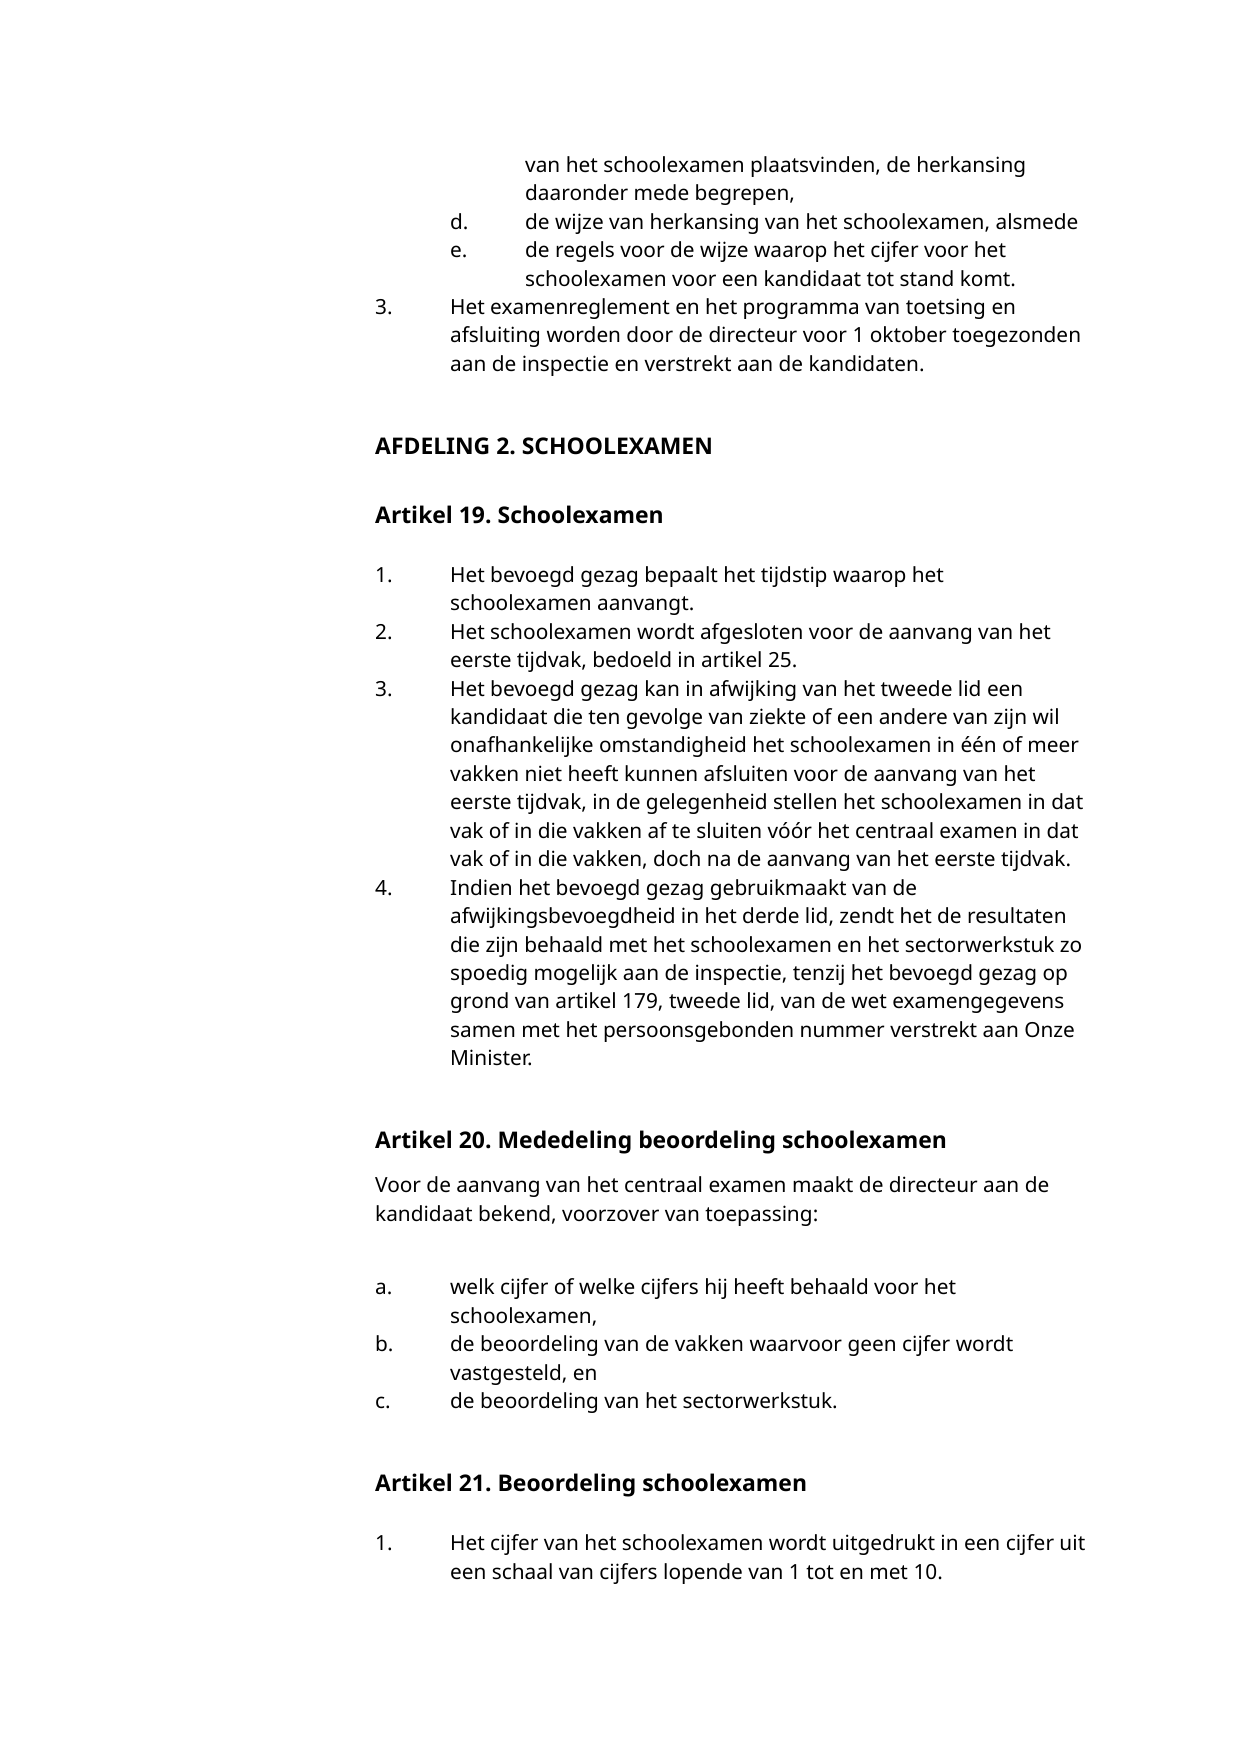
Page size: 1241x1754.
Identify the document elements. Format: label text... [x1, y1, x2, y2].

list van het schoolexamen plaatsvinden, de herkansing daaronder mede begrepen, [450, 150, 1090, 207]
list Het bevoegd gezag kan in afwijking van het tweede lid een kandidaat die ten gevolge van ziekte of een andere van zijn wil onafhankelijke omstandigheid het schoolexamen in één of meer vakken niet heeft kunnen afsluiten voor de aanvang van het eerste tijdvak, in de gelegenheid stellen het schoolexamen in dat vak of in die vakken af te sluiten vóór het centraal examen in dat vak of in die vakken, doch na de aanvang van het eerste tijdvak. [375, 674, 1090, 873]
list de beoordeling van het sectorwerkstuk. [375, 1386, 1090, 1415]
list Het bevoegd gezag bepaalt het tijdstip waarop het schoolexamen aanvangt. [375, 560, 1090, 617]
text Voor de aanvang van het centraal examen maakt de directeur aan de kandidaat bekend, voorzover van toepassing: [375, 1171, 1090, 1227]
subtitle Artikel 20. Mededeling beoordeling schoolexamen [375, 1124, 1090, 1156]
list de regels voor de wijze waarop het cijfer voor het schoolexamen voor een kandidaat tot stand komt. [450, 235, 1090, 292]
list Het cijfer van het schoolexamen wordt uitgedrukt in een cijfer uit een schaal van cijfers lopende van 1 tot en met 10. [375, 1528, 1090, 1585]
subtitle Artikel 21. Beoordeling schoolexamen [375, 1467, 1090, 1498]
list Indien het bevoegd gezag gebruikmaakt van de afwijkingsbevoegdheid in het derde lid, zendt het de resultaten die zijn behaald met het schoolexamen en het sectorwerkstuk zo spoedig mogelijk aan de inspectie, tenzij het bevoegd gezag op grond van artikel 179, tweede lid, van de wet examengegevens samen met het persoonsgebonden nummer verstrekt aan Onze Minister. [375, 873, 1090, 1072]
list de wijze van herkansing van het schoolexamen, alsmede [450, 207, 1090, 235]
subtitle Artikel 19. Schoolexamen [375, 499, 1090, 530]
subtitle AFDELING 2. SCHOOLEXAMEN [375, 430, 1090, 461]
list de beoordeling van de vakken waarvoor geen cijfer wordt vastgesteld, en [375, 1329, 1090, 1386]
list welk cijfer of welke cijfers hij heeft behaald voor het schoolexamen, [375, 1272, 1090, 1329]
list Het schoolexamen wordt afgesloten voor de aanvang van het eerste tijdvak, bedoeld in artikel 25. [375, 617, 1090, 674]
list Het examenreglement en het programma van toetsing en afsluiting worden door de directeur voor 1 oktober toegezonden aan de inspectie en verstrekt aan de kandidaten. [375, 292, 1090, 377]
